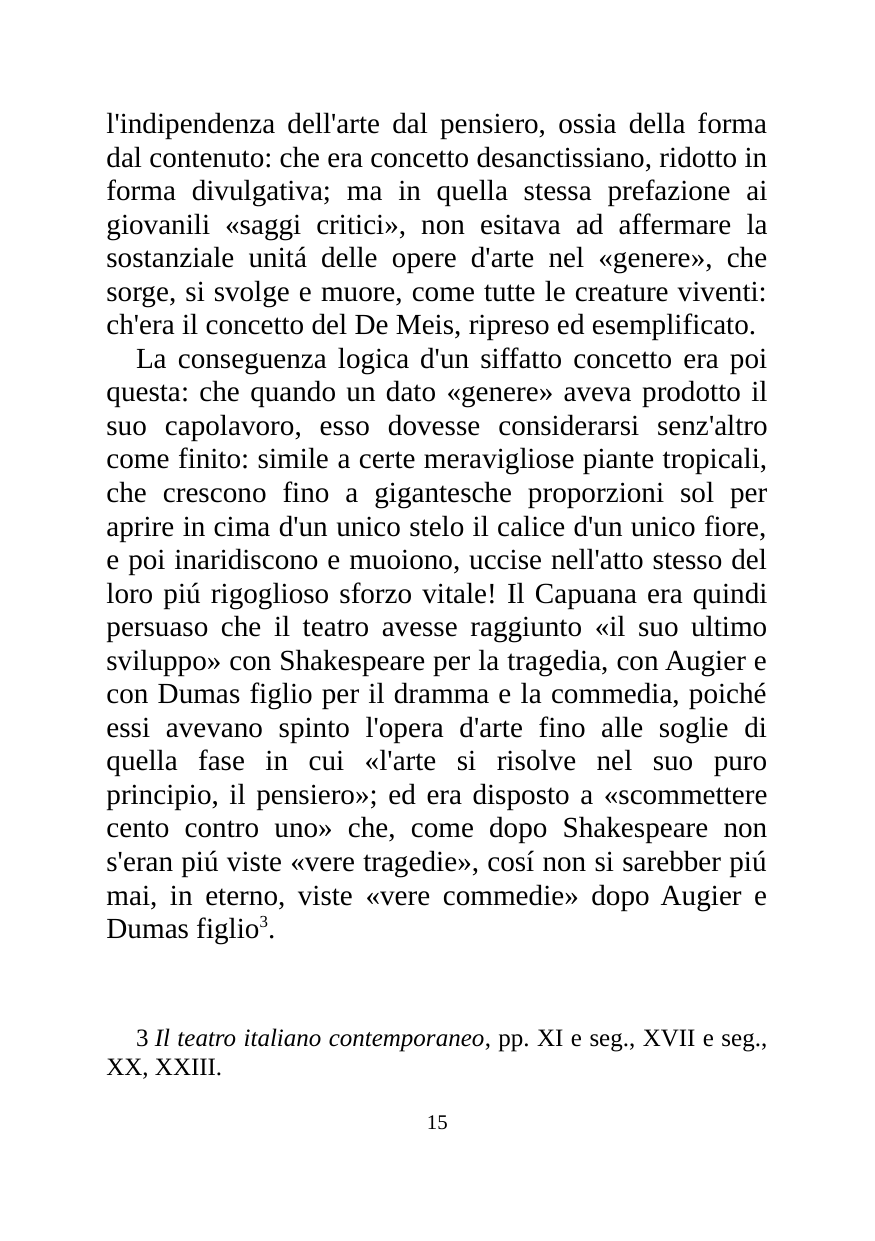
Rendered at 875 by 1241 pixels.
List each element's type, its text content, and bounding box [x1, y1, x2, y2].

text Il teatro italiano contemporaneo, pp. XI e seg., XVII e seg., XX, XXIII. [106, 1023, 768, 1080]
text La conseguenza logica d'un siffatto concetto era poi questa: che quando un dato «genere» aveva prodotto il suo capolavoro, esso dovesse considerarsi senz'altro come finito: simile a certe meravigliose piante tropicali, che crescono fino a gigantesche proporzioni sol per aprire in cima d'un unico stelo il calice d'un unico fiore, e poi inaridiscono e muoiono, uccise nell'atto stesso del loro piú rigoglioso sforzo vitale! Il Capuana era quindi persuaso che il teatro avesse raggiunto «il suo ultimo sviluppo» con Shakespeare per la tragedia, con Augier e con Dumas figlio per il dramma e la commedia, poiché essi avevano spinto l'opera d'arte fino alle soglie di quella fase in cui «l'arte si risolve nel suo puro principio, il pensiero»; ed era disposto a «scommettere cento contro uno» che, come dopo Shakespeare non s'eran piú viste «vere tragedie», cosí non si sarebber piú mai, in eterno, viste «vere commedie» dopo Augier e Dumas figlio. [106, 341, 768, 945]
text l'indipendenza dell'arte dal pensiero, ossia della forma dal contenuto: che era concetto desanctissiano, ridotto in forma divulgativa; ma in quella stessa prefazione ai giovanili «saggi critici», non esitava ad affermare la sostanziale unitá delle opere d'arte nel «genere», che sorge, si svolge e muore, come tutte le creature viventi: ch'era il concetto del De Meis, ripreso ed esemplificato. [106, 106, 768, 341]
